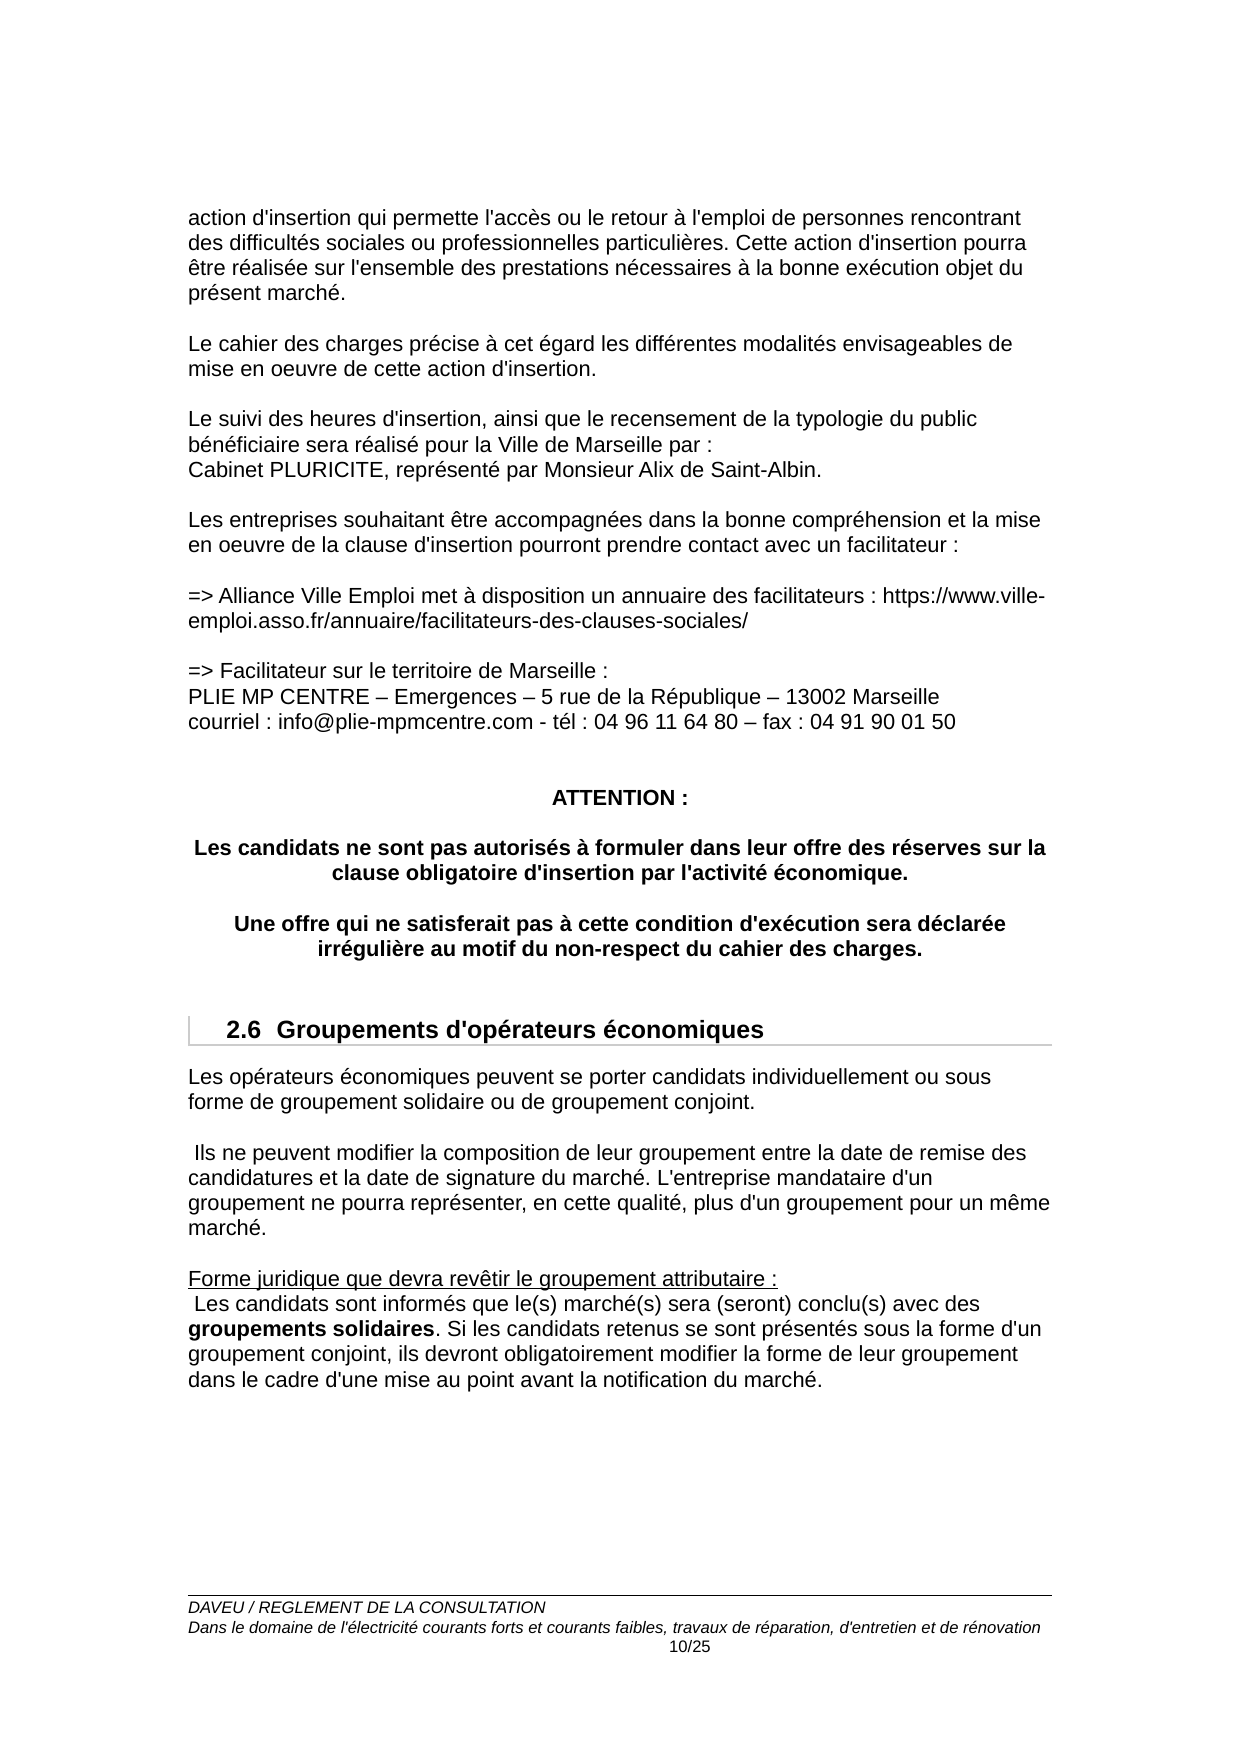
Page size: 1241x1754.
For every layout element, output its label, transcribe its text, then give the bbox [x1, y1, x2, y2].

text Forme juridique que devra revêtir le groupement attributaire : [188, 1266, 1052, 1291]
text => Alliance Ville Emploi met à disposition un annuaire des facilitateurs : https://www.ville-emploi.asso.fr/annuaire/facilitateurs-des-clauses-sociales/ [188, 583, 1052, 633]
text Le suivi des heures d'insertion, ainsi que le recensement de la typologie du public bénéficiaire sera réalisé pour la Ville de Marseille par : [188, 406, 1052, 457]
text Les candidats sont informés que le(s) marché(s) sera (seront) conclu(s) avec des groupements solidaires. Si les candidats retenus se sont présentés sous la forme d'un groupement conjoint, ils devront obligatoirement modifier la forme de leur groupement dans le cadre d'une mise au point avant la notification du marché. [188, 1291, 1052, 1392]
text Une offre qui ne satisferait pas à cette condition d'exécution sera déclarée irrégulière au motif du non-respect du cahier des charges. [188, 910, 1052, 961]
text Ils ne peuvent modifier la composition de leur groupement entre la date de remise des candidatures et la date de signature du marché. L'entreprise mandataire d'un groupement ne pourra représenter, en cette qualité, plus d'un groupement pour un même marché. [188, 1140, 1052, 1241]
text Les candidats ne sont pas autorisés à formuler dans leur offre des réserves sur la clause obligatoire d'insertion par l'activité économique. [188, 835, 1052, 885]
text action d'insertion qui permette l'accès ou le retour à l'emploi de personnes rencontrant des difficultés sociales ou professionnelles particulières. Cette action d'insertion pourra être réalisée sur l'ensemble des prestations nécessaires à la bonne exécution objet du présent marché. [188, 204, 1052, 305]
subtitle Groupements d'opérateurs économiques [190, 1016, 1052, 1044]
text => Facilitateur sur le territoire de Marseille : [188, 658, 1052, 683]
text Les entreprises souhaitant être accompagnées dans la bonne compréhension et la mise en oeuvre de la clause d'insertion pourront prendre contact avec un facilitateur : [188, 507, 1052, 557]
text PLIE MP CENTRE – Emergences – 5 rue de la République – 13002 Marseille [188, 683, 1052, 709]
text Cabinet PLURICITE, représenté par Monsieur Alix de Saint-Albin. [188, 457, 1052, 482]
text courriel : info@plie-mpmcentre.com - tél : 04 96 11 64 80 – fax : 04 91 90 01 50 [188, 709, 1052, 734]
text ATTENTION : [188, 784, 1052, 809]
text Les opérateurs économiques peuvent se porter candidats individuellement ou sous forme de groupement solidaire ou de groupement conjoint. [188, 1064, 1052, 1114]
text Le cahier des charges précise à cet égard les différentes modalités envisageables de mise en oeuvre de cette action d'insertion. [188, 331, 1052, 381]
